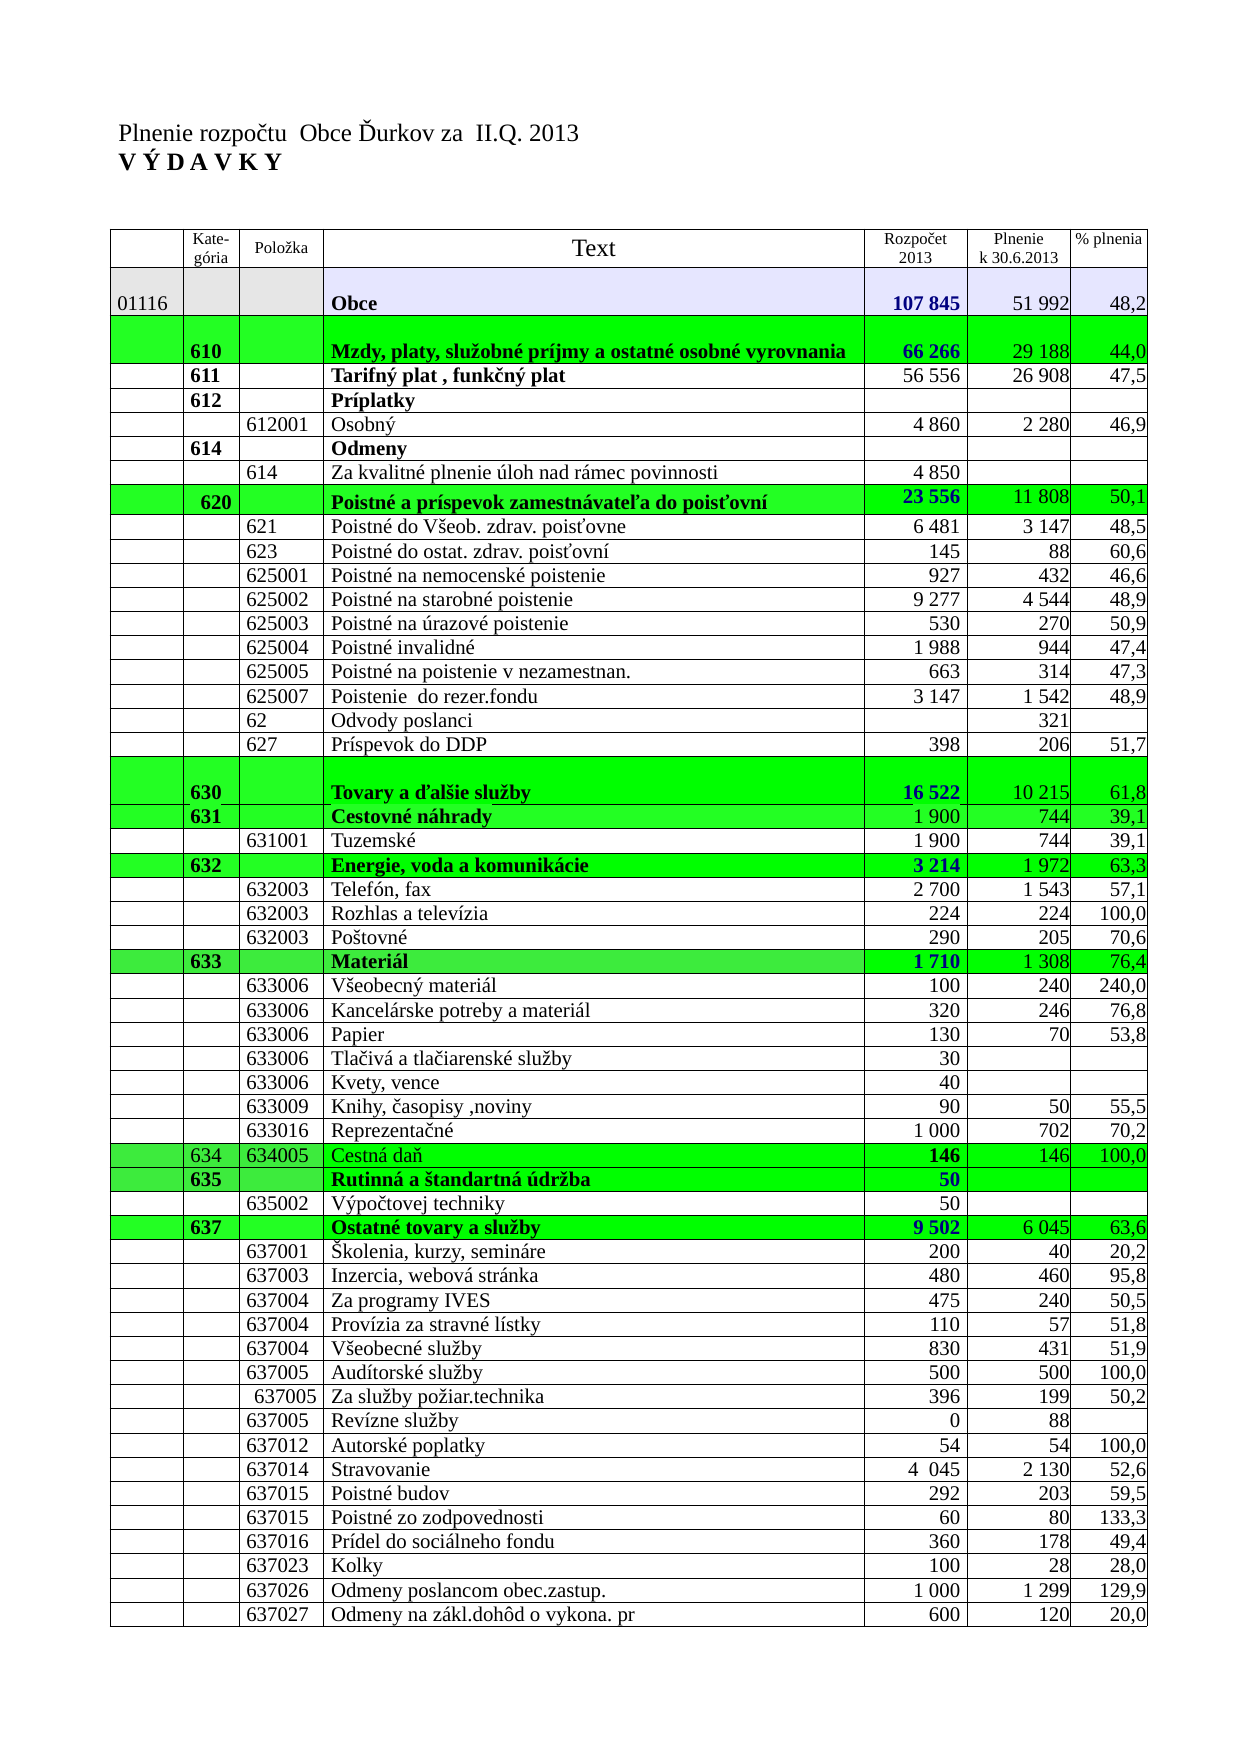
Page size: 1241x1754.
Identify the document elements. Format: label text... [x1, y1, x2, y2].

table_cell 48,2 [1071, 268, 1147, 315]
table_cell 637 [184, 1216, 239, 1239]
table_cell 50,9 [1071, 612, 1147, 635]
table_cell [184, 1289, 239, 1312]
table_cell 199 [968, 1385, 1070, 1408]
table_cell [111, 1168, 183, 1191]
table_cell [111, 854, 183, 877]
table_cell 637015 [240, 1506, 323, 1529]
table_header Plnenie k 30.6.2013 [968, 230, 1070, 267]
table_cell Tlačivá a tlačiarenské služby [324, 1047, 864, 1070]
table_cell [184, 1579, 239, 1602]
table_cell 633006 [240, 974, 323, 997]
table_cell 100,0 [1071, 902, 1147, 925]
table_cell [240, 854, 323, 877]
table_cell Za služby požiar.technika [324, 1385, 864, 1408]
table_cell 246 [968, 999, 1070, 1022]
table_cell 133,3 [1071, 1506, 1147, 1529]
table_cell [184, 268, 239, 315]
table_cell 663 [865, 660, 967, 683]
table_cell 625007 [240, 685, 323, 708]
table_cell Telefón, fax [324, 878, 864, 901]
table_cell [111, 588, 183, 611]
table_cell 612001 [240, 413, 323, 436]
table_cell [111, 829, 183, 852]
table_cell Poistné na poistenie v nezamestnan. [324, 660, 864, 683]
table_cell 66 266 [865, 316, 967, 363]
table_cell [111, 1458, 183, 1481]
table_cell 54 [865, 1434, 967, 1457]
table_cell Osobný [324, 413, 864, 436]
table_cell Cestovné náhrady [324, 805, 864, 828]
table_cell 612 [184, 389, 239, 412]
table_cell 475 [865, 1289, 967, 1312]
table_cell [111, 1071, 183, 1094]
table_cell [240, 757, 323, 804]
table_cell 314 [968, 660, 1070, 683]
table_cell Poistné na úrazové poistenie [324, 612, 864, 635]
table_cell Poistenie do rezer.fondu [324, 685, 864, 708]
table_cell [111, 1023, 183, 1046]
table_cell Audítorské služby [324, 1361, 864, 1384]
table_cell [111, 926, 183, 949]
table_cell 634 [184, 1144, 239, 1167]
table_cell 480 [865, 1264, 967, 1287]
table_cell [1071, 461, 1147, 484]
table_cell Knihy, časopisy ,noviny [324, 1095, 864, 1118]
table_cell 4 850 [865, 461, 967, 484]
table_header Kate- gória [184, 230, 239, 267]
table_cell [968, 437, 1070, 460]
table_header [111, 230, 183, 267]
table_cell [1071, 437, 1147, 460]
table_cell 6 481 [865, 515, 967, 538]
table_cell 70 [968, 1023, 1070, 1046]
table_cell 4 860 [865, 413, 967, 436]
table_cell [111, 612, 183, 635]
table_cell [111, 950, 183, 973]
table_cell [184, 588, 239, 611]
table_cell [968, 1047, 1070, 1070]
text V Ý D A V K Y [118, 147, 1122, 176]
text Plnenie rozpočtu Obce Ďurkov za II.Q. 2013 [118, 118, 1122, 147]
table_cell 631 [184, 805, 239, 828]
table_cell 110 [865, 1313, 967, 1336]
table_cell Stravovanie [324, 1458, 864, 1481]
table_cell [184, 829, 239, 852]
table_cell 1 543 [968, 878, 1070, 901]
table_cell 632003 [240, 902, 323, 925]
table_cell [184, 1047, 239, 1070]
table_cell [184, 515, 239, 538]
table_cell 28,0 [1071, 1554, 1147, 1577]
table_cell [865, 389, 967, 412]
table_cell 0 [865, 1409, 967, 1432]
table_cell Reprezentačné [324, 1119, 864, 1142]
table_cell [184, 540, 239, 563]
table_cell [111, 1506, 183, 1529]
table_cell 1 000 [865, 1119, 967, 1142]
table_cell 614 [240, 461, 323, 484]
table_cell Všeobecný materiál [324, 974, 864, 997]
table_cell [111, 757, 183, 804]
table_cell Kolky [324, 1554, 864, 1577]
table_cell 637004 [240, 1289, 323, 1312]
table_cell [111, 1409, 183, 1432]
table_cell [184, 660, 239, 683]
table_cell [184, 902, 239, 925]
table_cell [184, 1506, 239, 1529]
table_cell 320 [865, 999, 967, 1022]
table_cell 500 [865, 1361, 967, 1384]
table_cell [1071, 1192, 1147, 1215]
table_cell 500 [968, 1361, 1070, 1384]
table_cell [111, 515, 183, 538]
table_cell 240 [968, 974, 1070, 997]
table_cell Odmeny poslancom obec.zastup. [324, 1579, 864, 1602]
table_cell 100 [865, 974, 967, 997]
table_cell 610 [184, 316, 239, 363]
table_cell [184, 926, 239, 949]
table_cell 40 [865, 1071, 967, 1094]
table_cell [111, 1337, 183, 1360]
table_header Text [324, 230, 864, 267]
table_cell 270 [968, 612, 1070, 635]
table_cell 290 [865, 926, 967, 949]
table_cell [240, 389, 323, 412]
table_cell Príplatky [324, 389, 864, 412]
table_cell [111, 1192, 183, 1215]
table_cell 633 [184, 950, 239, 973]
table_cell 120 [968, 1603, 1070, 1626]
table_cell 46,9 [1071, 413, 1147, 436]
table_cell 635002 [240, 1192, 323, 1215]
table_cell [111, 364, 183, 387]
table_cell [111, 316, 183, 363]
table_cell 240 [968, 1289, 1070, 1312]
table_cell 9 277 [865, 588, 967, 611]
table_cell 16 522 [865, 757, 967, 804]
table_cell 76,4 [1071, 950, 1147, 973]
table_cell [111, 709, 183, 732]
table_cell 460 [968, 1264, 1070, 1287]
table_cell 39,1 [1071, 805, 1147, 828]
table_cell 51,9 [1071, 1337, 1147, 1360]
table_cell 145 [865, 540, 967, 563]
table_cell 637016 [240, 1530, 323, 1553]
table_cell [111, 540, 183, 563]
table_cell 614 [184, 437, 239, 460]
table_cell 600 [865, 1603, 967, 1626]
table_cell [1071, 1168, 1147, 1191]
table_cell [111, 660, 183, 683]
table_cell [184, 1119, 239, 1142]
table_cell 57 [968, 1313, 1070, 1336]
table_cell Kancelárske potreby a materiál [324, 999, 864, 1022]
table_cell [184, 1264, 239, 1287]
table_cell 4 045 [865, 1458, 967, 1481]
table_cell 1 972 [968, 854, 1070, 877]
table_cell 625004 [240, 636, 323, 659]
table_cell [184, 564, 239, 587]
table_cell Poistné budov [324, 1482, 864, 1505]
table_cell [968, 389, 1070, 412]
table_cell 100,0 [1071, 1361, 1147, 1384]
table_cell Tarifný plat , funkčný plat [324, 364, 864, 387]
table_cell [111, 564, 183, 587]
table_cell 50,2 [1071, 1385, 1147, 1408]
table_cell [184, 1603, 239, 1626]
table_cell [240, 485, 323, 514]
table_cell 744 [968, 805, 1070, 828]
table_cell 88 [968, 1409, 1070, 1432]
table_cell Rozhlas a televízia [324, 902, 864, 925]
table_cell Inzercia, webová stránka [324, 1264, 864, 1287]
table_cell Poistné na nemocenské poistenie [324, 564, 864, 587]
table_cell 100,0 [1071, 1144, 1147, 1167]
table_cell 95,8 [1071, 1264, 1147, 1287]
table_cell [184, 1337, 239, 1360]
table_cell [111, 485, 183, 514]
table_cell [184, 461, 239, 484]
table_cell 146 [865, 1144, 967, 1167]
table_cell 50,5 [1071, 1289, 1147, 1312]
table_cell Poistné invalidné [324, 636, 864, 659]
table_cell 1 900 [865, 829, 967, 852]
table_cell 530 [865, 612, 967, 635]
table_cell Rutinná a štandartná údržba [324, 1168, 864, 1191]
table_cell [184, 1409, 239, 1432]
table_cell 2 700 [865, 878, 967, 901]
table_cell 53,8 [1071, 1023, 1147, 1046]
table_cell 76,8 [1071, 999, 1147, 1022]
table_cell 631001 [240, 829, 323, 852]
table_cell [111, 636, 183, 659]
table_cell [111, 461, 183, 484]
table_cell 56 556 [865, 364, 967, 387]
table_cell 625001 [240, 564, 323, 587]
table_cell 292 [865, 1482, 967, 1505]
table_cell Poistné a príspevok zamestnávateľa do poisťovní [324, 485, 864, 514]
table_cell 637003 [240, 1264, 323, 1287]
table_cell 637004 [240, 1313, 323, 1336]
table_cell [111, 1047, 183, 1070]
table_cell 146 [968, 1144, 1070, 1167]
table_cell Poistné do ostat. zdrav. poisťovní [324, 540, 864, 563]
table_cell 637005 [240, 1409, 323, 1432]
table_cell 431 [968, 1337, 1070, 1360]
table_cell Výpočtovej techniky [324, 1192, 864, 1215]
table_cell 63,3 [1071, 854, 1147, 877]
table_cell [184, 999, 239, 1022]
table_cell 178 [968, 1530, 1070, 1553]
table_cell 633016 [240, 1119, 323, 1142]
table_cell 70,2 [1071, 1119, 1147, 1142]
table_cell [184, 685, 239, 708]
table_cell 3 214 [865, 854, 967, 877]
table_cell [111, 878, 183, 901]
table_cell [111, 1264, 183, 1287]
table_cell 621 [240, 515, 323, 538]
table_cell [111, 1434, 183, 1457]
table_cell 3 147 [968, 515, 1070, 538]
table_cell 633009 [240, 1095, 323, 1118]
table_cell 637015 [240, 1482, 323, 1505]
table_cell [111, 1216, 183, 1239]
table_header Rozpočet 2013 [865, 230, 967, 267]
table_cell 633006 [240, 1071, 323, 1094]
table_cell 637012 [240, 1434, 323, 1457]
table_cell [184, 1023, 239, 1046]
table_cell 47,4 [1071, 636, 1147, 659]
table_cell 637001 [240, 1240, 323, 1263]
table_cell Odmeny [324, 437, 864, 460]
table_cell Papier [324, 1023, 864, 1046]
table_cell 637026 [240, 1579, 323, 1602]
table_cell 200 [865, 1240, 967, 1263]
table_cell [111, 1289, 183, 1312]
table_cell 205 [968, 926, 1070, 949]
table_cell 54 [968, 1434, 1070, 1457]
table_cell [111, 902, 183, 925]
table_cell [240, 1216, 323, 1239]
table_cell Cestná daň [324, 1144, 864, 1167]
table_cell [865, 437, 967, 460]
table_cell 40 [968, 1240, 1070, 1263]
table_cell 360 [865, 1530, 967, 1553]
table_cell [184, 1434, 239, 1457]
table_cell 702 [968, 1119, 1070, 1142]
table_cell 3 147 [865, 685, 967, 708]
table_cell 61,8 [1071, 757, 1147, 804]
table_cell [240, 805, 323, 828]
table_cell [968, 1071, 1070, 1094]
table_cell Autorské poplatky [324, 1434, 864, 1457]
table_cell [111, 1240, 183, 1263]
table_cell [184, 1482, 239, 1505]
table_cell 623 [240, 540, 323, 563]
table_cell 11 808 [968, 485, 1070, 514]
table_cell [184, 709, 239, 732]
table_cell Všeobecné služby [324, 1337, 864, 1360]
table_cell 100,0 [1071, 1434, 1147, 1457]
table_cell [865, 709, 967, 732]
table_cell [111, 1579, 183, 1602]
table_cell 632003 [240, 878, 323, 901]
table_cell 90 [865, 1095, 967, 1118]
table_cell 57,1 [1071, 878, 1147, 901]
table_cell 2 130 [968, 1458, 1070, 1481]
table_cell 620 [184, 485, 239, 514]
table_cell [240, 364, 323, 387]
table_cell [184, 1458, 239, 1481]
table_cell 47,3 [1071, 660, 1147, 683]
table_cell 51 992 [968, 268, 1070, 315]
table_cell 62 [240, 709, 323, 732]
table_cell 51,8 [1071, 1313, 1147, 1336]
table_cell 240,0 [1071, 974, 1147, 997]
table_cell 63,6 [1071, 1216, 1147, 1239]
table_header % plnenia [1071, 230, 1147, 267]
table_cell 637005 [240, 1385, 323, 1408]
table_cell 60 [865, 1506, 967, 1529]
table_cell 637027 [240, 1603, 323, 1626]
table_cell 47,5 [1071, 364, 1147, 387]
table_cell 1 710 [865, 950, 967, 973]
table_cell 635 [184, 1168, 239, 1191]
table_cell 637004 [240, 1337, 323, 1360]
table_cell 627 [240, 733, 323, 756]
table_cell 637005 [240, 1361, 323, 1384]
table_cell [184, 1530, 239, 1553]
table_cell 80 [968, 1506, 1070, 1529]
table_cell Energie, voda a komunikácie [324, 854, 864, 877]
table_cell [240, 1168, 323, 1191]
table_cell 23 556 [865, 485, 967, 514]
table_cell Príspevok do DDP [324, 733, 864, 756]
table_cell 55,5 [1071, 1095, 1147, 1118]
table_cell [184, 1554, 239, 1577]
table_cell 203 [968, 1482, 1070, 1505]
table_cell [1071, 1047, 1147, 1070]
table_cell Za programy IVES [324, 1289, 864, 1312]
table_cell [240, 437, 323, 460]
table_cell 396 [865, 1385, 967, 1408]
table_cell 6 045 [968, 1216, 1070, 1239]
table_cell 224 [865, 902, 967, 925]
table_cell 60,6 [1071, 540, 1147, 563]
table_cell 48,9 [1071, 588, 1147, 611]
table_cell 633006 [240, 999, 323, 1022]
table_cell 01116 [111, 268, 183, 315]
table_cell Materiál [324, 950, 864, 973]
table_cell [111, 1603, 183, 1626]
table_cell [111, 685, 183, 708]
table_cell 70,6 [1071, 926, 1147, 949]
table_cell [1071, 1409, 1147, 1432]
table_cell [111, 999, 183, 1022]
table_cell 44,0 [1071, 316, 1147, 363]
table_cell [111, 733, 183, 756]
table_cell 9 502 [865, 1216, 967, 1239]
table_cell [1071, 709, 1147, 732]
table_cell Tovary a ďalšie služby [324, 757, 864, 804]
table_cell 625002 [240, 588, 323, 611]
table_cell Poistné do Všeob. zdrav. poisťovne [324, 515, 864, 538]
table_cell 88 [968, 540, 1070, 563]
table_cell [184, 1240, 239, 1263]
table_cell [968, 461, 1070, 484]
table_cell [184, 878, 239, 901]
table_cell [184, 1192, 239, 1215]
table_cell Poštovné [324, 926, 864, 949]
table_cell 1 542 [968, 685, 1070, 708]
table_cell 224 [968, 902, 1070, 925]
table_cell 633006 [240, 1023, 323, 1046]
table_cell [184, 1361, 239, 1384]
table_cell Provízia za stravné lístky [324, 1313, 864, 1336]
table_cell 206 [968, 733, 1070, 756]
table_cell 39,1 [1071, 829, 1147, 852]
table_cell 830 [865, 1337, 967, 1360]
table_cell 611 [184, 364, 239, 387]
table_cell 59,5 [1071, 1482, 1147, 1505]
table_cell 1 988 [865, 636, 967, 659]
table_cell 1 308 [968, 950, 1070, 973]
table_cell [111, 1482, 183, 1505]
table_cell 48,9 [1071, 685, 1147, 708]
table_cell [184, 974, 239, 997]
table_cell Odmeny na zákl.dohôd o vykona. pr [324, 1603, 864, 1626]
table_header Položka [240, 230, 323, 267]
table_cell [184, 1071, 239, 1094]
table_cell [240, 950, 323, 973]
table_cell 632 [184, 854, 239, 877]
table_cell 625003 [240, 612, 323, 635]
table_cell 50 [968, 1095, 1070, 1118]
table_cell [240, 268, 323, 315]
table_cell [111, 805, 183, 828]
table_cell Obce [324, 268, 864, 315]
table_cell [111, 413, 183, 436]
table_cell Poistné zo zodpovednosti [324, 1506, 864, 1529]
table_cell 432 [968, 564, 1070, 587]
table_cell Školenia, kurzy, semináre [324, 1240, 864, 1263]
table_cell 944 [968, 636, 1070, 659]
table_cell 634005 [240, 1144, 323, 1167]
table_cell Kvety, vence [324, 1071, 864, 1094]
table_cell [968, 1192, 1070, 1215]
table_cell [184, 733, 239, 756]
table_cell [1071, 1071, 1147, 1094]
table_cell [184, 413, 239, 436]
table_cell 20,0 [1071, 1603, 1147, 1626]
table_cell 50 [865, 1168, 967, 1191]
table_cell 49,4 [1071, 1530, 1147, 1553]
table_cell 321 [968, 709, 1070, 732]
table_cell 107 845 [865, 268, 967, 315]
table_cell [111, 1361, 183, 1384]
table_cell [111, 1119, 183, 1142]
table_cell [184, 1385, 239, 1408]
table_cell 1 299 [968, 1579, 1070, 1602]
table_cell [111, 1385, 183, 1408]
table_cell [111, 1144, 183, 1167]
table_cell 632003 [240, 926, 323, 949]
table_cell 625005 [240, 660, 323, 683]
table_cell [184, 636, 239, 659]
table_cell 28 [968, 1554, 1070, 1577]
table_cell [111, 437, 183, 460]
table_cell [968, 1168, 1070, 1191]
table_cell 26 908 [968, 364, 1070, 387]
table_cell 50,1 [1071, 485, 1147, 514]
table_cell 744 [968, 829, 1070, 852]
table_cell 29 188 [968, 316, 1070, 363]
table_cell Tuzemské [324, 829, 864, 852]
table_cell [111, 1530, 183, 1553]
table_cell 51,7 [1071, 733, 1147, 756]
table_cell Za kvalitné plnenie úloh nad rámec povinnosti [324, 461, 864, 484]
table_cell 4 544 [968, 588, 1070, 611]
table_cell 10 215 [968, 757, 1070, 804]
table_cell Mzdy, platy, služobné príjmy a ostatné osobné vyrovnania [324, 316, 864, 363]
table_cell 46,6 [1071, 564, 1147, 587]
table_cell Poistné na starobné poistenie [324, 588, 864, 611]
table_cell 2 280 [968, 413, 1070, 436]
table_cell [184, 1313, 239, 1336]
table_cell [111, 1554, 183, 1577]
table_cell 1 900 [865, 805, 967, 828]
table_cell 20,2 [1071, 1240, 1147, 1263]
table_cell [111, 389, 183, 412]
table_cell 630 [184, 757, 239, 804]
table_cell 633006 [240, 1047, 323, 1070]
table_cell [184, 612, 239, 635]
table_cell [111, 1313, 183, 1336]
table_cell [240, 316, 323, 363]
table_cell Odvody poslanci [324, 709, 864, 732]
table_cell 637014 [240, 1458, 323, 1481]
table_cell 100 [865, 1554, 967, 1577]
table_cell [1071, 389, 1147, 412]
table_cell 48,5 [1071, 515, 1147, 538]
table_cell 52,6 [1071, 1458, 1147, 1481]
table_cell 927 [865, 564, 967, 587]
table_cell 398 [865, 733, 967, 756]
table_cell [111, 1095, 183, 1118]
table_cell 1 000 [865, 1579, 967, 1602]
table_cell 637023 [240, 1554, 323, 1577]
table_cell 130 [865, 1023, 967, 1046]
table_cell 129,9 [1071, 1579, 1147, 1602]
table_cell [184, 1095, 239, 1118]
table_cell Revízne služby [324, 1409, 864, 1432]
table_cell Ostatné tovary a služby [324, 1216, 864, 1239]
table_cell 30 [865, 1047, 967, 1070]
table_cell [111, 974, 183, 997]
table_cell Prídel do sociálneho fondu [324, 1530, 864, 1553]
table_cell 50 [865, 1192, 967, 1215]
